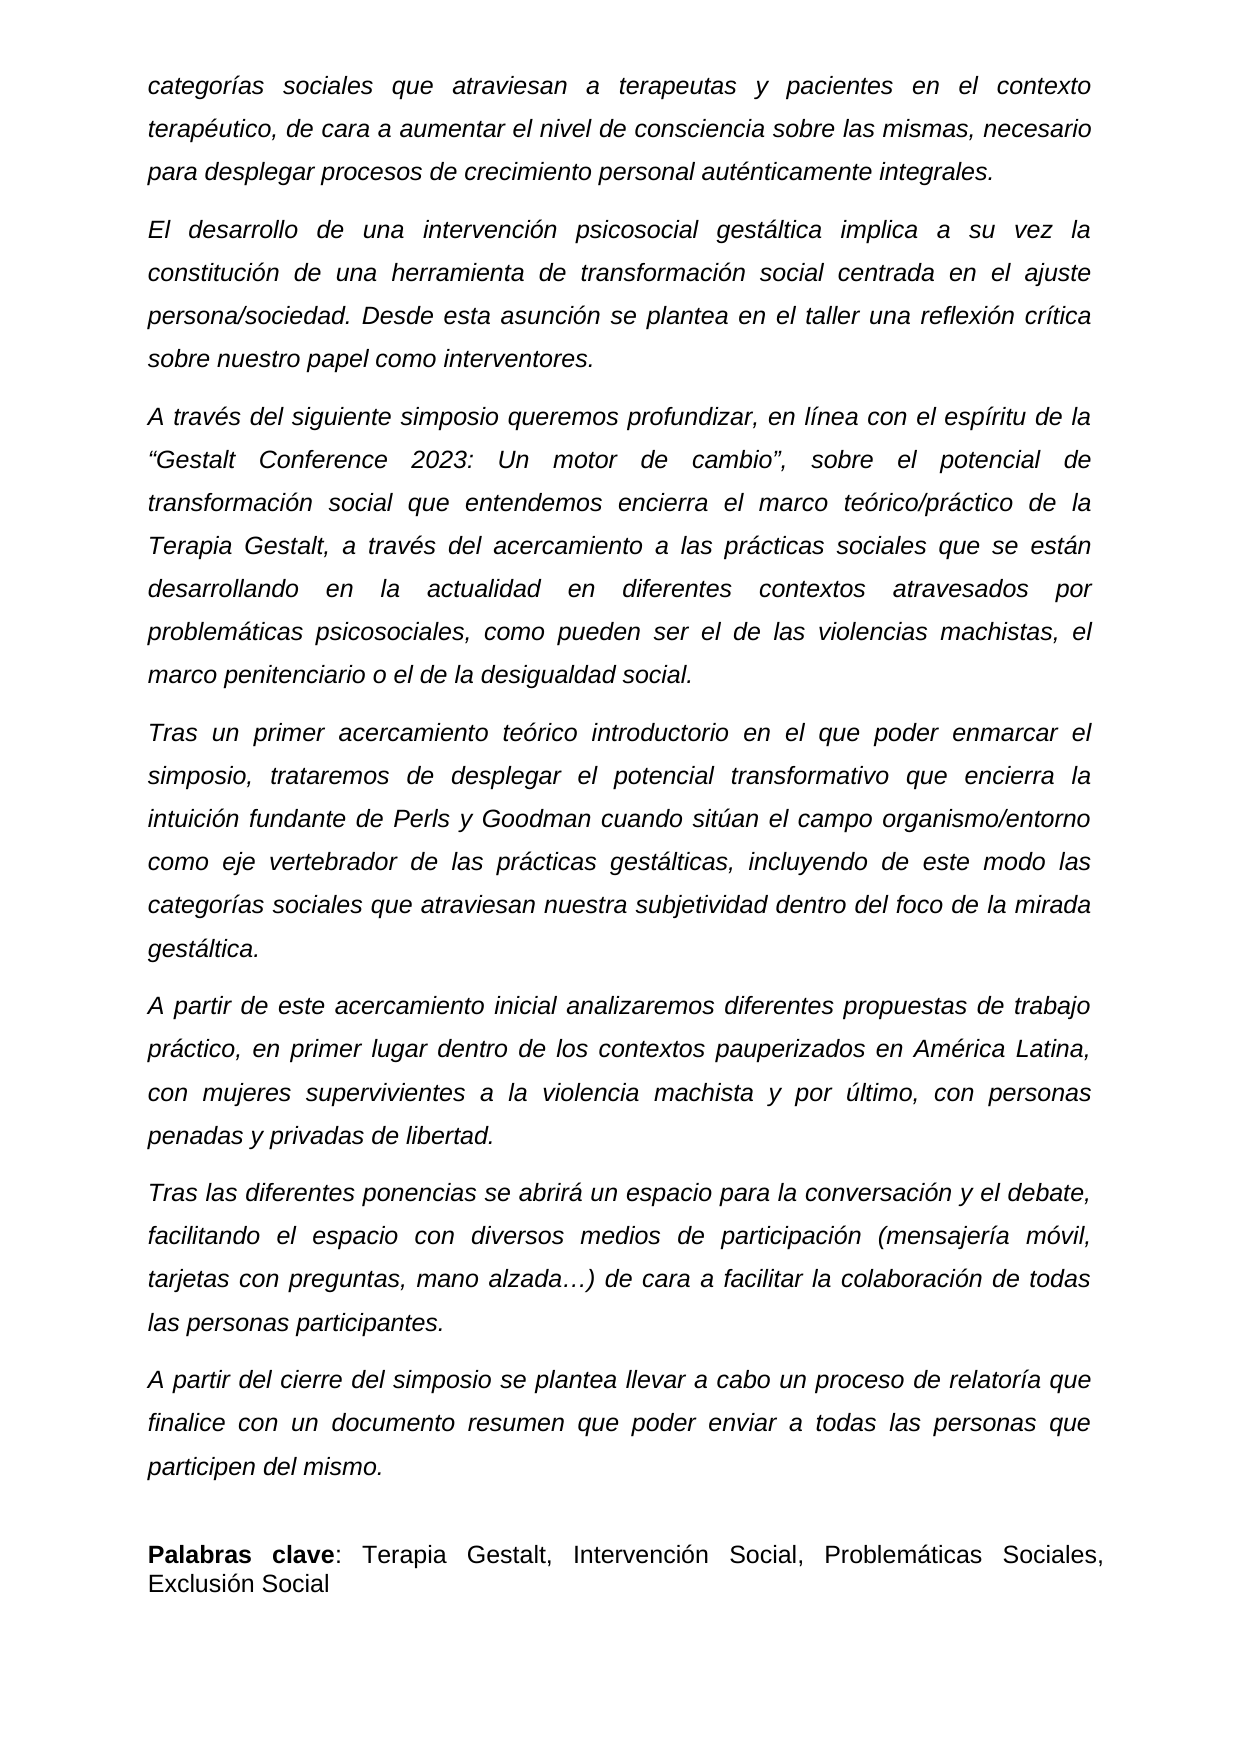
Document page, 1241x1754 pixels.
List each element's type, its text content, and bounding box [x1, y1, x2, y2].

text Tras las diferentes ponencias se abrirá un espacio para la conversación y el debate, facilitando el espacio con diversos medios de participación (mensajería móvil, tarjetas con preguntas, mano alzada…) de cara a facilitar la colaboración de todas las personas participantes. [148, 1178, 1093, 1336]
text Palabras clave: Terapia Gestalt, Intervención Social, Problemáticas Sociales, Exclusión Social [148, 1540, 1105, 1598]
text El desarrollo de una intervención psicosocial gestáltica implica a su vez la constitución de una herramienta de transformación social centrada en el ajuste persona/sociedad. Desde esta asunción se plantea en el taller una reflexión crítica sobre nuestro papel como interventores. [148, 215, 1093, 373]
text A partir de este acercamiento inicial analizaremos diferentes propuestas de trabajo práctico, en primer lugar dentro de los contextos pauperizados en América Latina, con mujeres supervivientes a la violencia machista y por último, con personas penadas y privadas de libertad. [148, 991, 1093, 1149]
text A partir del cierre del simposio se plantea llevar a cabo un proceso de relatoría que finalice con un documento resumen que poder enviar a todas las personas que participen del mismo. [148, 1365, 1093, 1480]
text categorías sociales que atraviesan a terapeutas y pacientes en el contexto terapéutico, de cara a aumentar el nivel de consciencia sobre las mismas, necesario para desplegar procesos de crecimiento personal auténticamente integrales. [148, 71, 1093, 186]
text A través del siguiente simposio queremos profundizar, en línea con el espíritu de la “Gestalt Conference 2023: Un motor de cambio”, sobre el potencial de transformación social que entendemos encierra el marco teórico/práctico de la Terapia Gestalt, a través del acercamiento a las prácticas sociales que se están desarrollando en la actualidad en diferentes contextos atravesados por problemáticas psicosociales, como pueden ser el de las violencias machistas, el marco penitenciario o el de la desigualdad social. [148, 402, 1093, 689]
text Tras un primer acercamiento teórico introductorio en el que poder enmarcar el simposio, trataremos de desplegar el potencial transformativo que encierra la intuición fundante de Perls y Goodman cuando sitúan el campo organismo/entorno como eje vertebrador de las prácticas gestálticas, incluyendo de este modo las categorías sociales que atraviesan nuestra subjetividad dentro del foco de la mirada gestáltica. [148, 718, 1093, 962]
